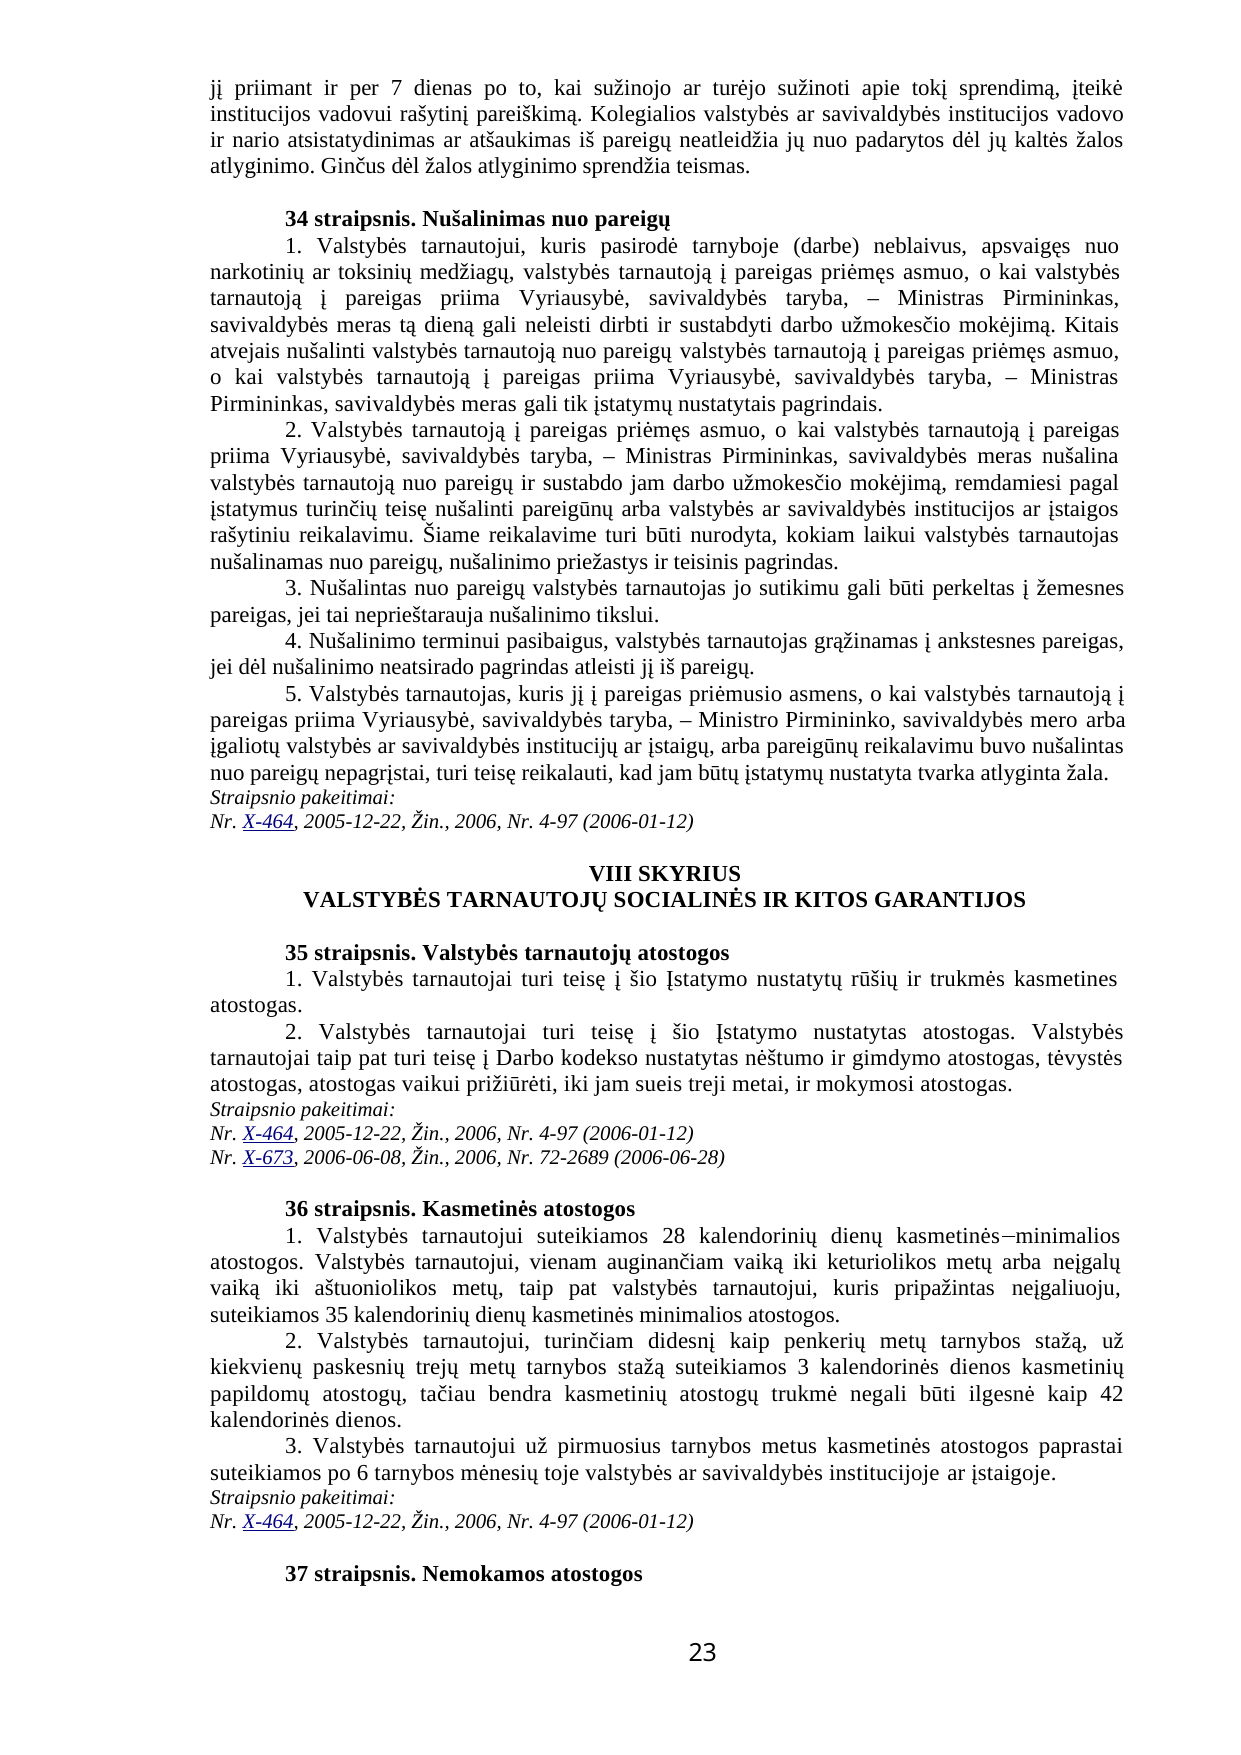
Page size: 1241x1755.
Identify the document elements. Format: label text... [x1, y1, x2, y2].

text 3. Nušalintas nuo pareigų valstybės tarnautojas jo sutikimu gali būti perkeltas į žemesnes pareigas, jei tai neprieštarauja nušalinimo tikslui. [210, 574, 1126, 627]
text 5. Valstybės tarnautojas, kuris jį į pareigas priėmusio asmens, o kai valstybės tarnautoją į pareigas priima Vyriausybė, savivaldybės taryba, – Ministro Pirmininko, savivaldybės mero arba įgaliotų valstybės ar savivaldybės institucijų ar įstaigų, arba pareigūnų reikalavimu buvo nušalintas nuo pareigų nepagrįstai, turi teisę reikalauti, kad jam būtų įstatymų nustatyta tvarka atlyginta žala. [210, 680, 1126, 785]
text Nr. X-464, 2005-12-22, Žin., 2006, Nr. 4-97 (2006-01-12) [210, 1121, 1120, 1145]
text Straipsnio pakeitimai: [210, 785, 1126, 809]
text VALSTYBĖS TARNAUTOJŲ SOCIALINĖS IR KITOS GARANTIJOS [210, 886, 1126, 912]
text jį priimant ir per 7 dienas po to, kai sužinojo ar turėjo sužinoti apie tokį sprendimą, įteikė institucijos vadovui rašytinį pareiškimą. Kolegialios valstybės ar savivaldybės institucijos vadovo ir nario atsistatydinimas ar atšaukimas iš pareigų neatleidžia jų nuo padarytos dėl jų kaltės žalos atlyginimo. Ginčus dėl žalos atlyginimo sprendžia teismas. [210, 73, 1126, 179]
text 3. Valstybės tarnautojui už pirmuosius tarnybos metus kasmetinės atostogos paprastai suteikiamos po 6 tarnybos mėnesių toje valstybės ar savivaldybės institucijoje ar įstaigoje. [210, 1432, 1126, 1485]
text VIII SKYRIUS [210, 859, 1126, 886]
text 4. Nušalinimo terminui pasibaigus, valstybės tarnautojas grąžinamas į ankstesnes pareigas, jei dėl nušalinimo neatsirado pagrindas atleisti jį iš pareigų. [210, 627, 1126, 680]
text 36 straipsnis. Kasmetinės atostogos [210, 1195, 1126, 1222]
text 1. Valstybės tarnautojui suteikiamos 28 kalendorinių dienų kasmetinės minimalios atostogos. Valstybės tarnautojui, vienam auginančiam vaiką iki keturiolikos metų arba neįgalų vaiką iki aštuoniolikos metų, taip pat valstybės tarnautojui, kuris pripažintas neįgaliuoju, suteikiamos 35 kalendorinių dienų kasmetinės minimalios atostogos. [210, 1222, 1120, 1327]
text 2. Valstybės tarnautoją į pareigas priėmęs asmuo, o kai valstybės tarnautoją į pareigas priima Vyriausybė, savivaldybės taryba, – Ministras Pirmininkas, savivaldybės meras nušalina valstybės tarnautoją nuo pareigų ir sustabdo jam darbo užmokesčio mokėjimą, remdamiesi pagal įstatymus turinčių teisę nušalinti pareigūnų arba valstybės ar savivaldybės institucijos ar įstaigos rašytiniu reikalavimu. Šiame reikalavime turi būti nurodyta, kokiam laikui valstybės tarnautojas nušalinamas nuo pareigų, nušalinimo priežastys ir teisinis pagrindas. [210, 416, 1120, 574]
text 1. Valstybės tarnautojui, kuris pasirodė tarnyboje (darbe) neblaivus, apsvaigęs nuo narkotinių ar toksinių medžiagų, valstybės tarnautoją į pareigas priėmęs asmuo, o kai valstybės tarnautoją į pareigas priima Vyriausybė, savivaldybės taryba, – Ministras Pirmininkas, savivaldybės meras tą dieną gali neleisti dirbti ir sustabdyti darbo užmokesčio mokėjimą. Kitais atvejais nušalinti valstybės tarnautoją nuo pareigų valstybės tarnautoją į pareigas priėmęs asmuo, o kai valstybės tarnautoją į pareigas priima Vyriausybė, savivaldybės taryba, – Ministras Pirmininkas, savivaldybės meras gali tik įstatymų nustatytais pagrindais. [210, 232, 1120, 416]
text 1. Valstybės tarnautojai turi teisę į šio Įstatymo nustatytų rūšių ir trukmės kasmetines atostogas. [210, 965, 1120, 1018]
text Nr. X-464, 2005-12-22, Žin., 2006, Nr. 4-97 (2006-01-12) [210, 1509, 1120, 1533]
text 37 straipsnis. Nemokamos atostogos [210, 1560, 1126, 1586]
text Straipsnio pakeitimai: [210, 1097, 1126, 1121]
text 35 straipsnis. Valstybės tarnautojų atostogos [210, 939, 1120, 965]
text 2. Valstybės tarnautojui, turinčiam didesnį kaip penkerių metų tarnybos stažą, už kiekvienų paskesnių trejų metų tarnybos stažą suteikiamos 3 kalendorinės dienos kasmetinių papildomų atostogų, tačiau bendra kasmetinių atostogų trukmė negali būti ilgesnė kaip 42 kalendorinės dienos. [210, 1327, 1126, 1432]
text 34 straipsnis. Nušalinimas nuo pareigų [210, 205, 1126, 232]
text Straipsnio pakeitimai: [210, 1485, 1126, 1509]
text Nr. X-464, 2005-12-22, Žin., 2006, Nr. 4-97 (2006-01-12) [210, 809, 1120, 833]
text Nr. X-673, 2006-06-08, Žin., 2006, Nr. 72-2689 (2006-06-28) [210, 1145, 1120, 1169]
text 2. Valstybės tarnautojai turi teisę į šio Įstatymo nustatytas atostogas. Valstybės tarnautojai taip pat turi teisę į Darbo kodekso nustatytas nėštumo ir gimdymo atostogas, tėvystės atostogas, atostogas vaikui prižiūrėti, iki jam sueis treji metai, ir mokymosi atostogas. [210, 1018, 1126, 1097]
